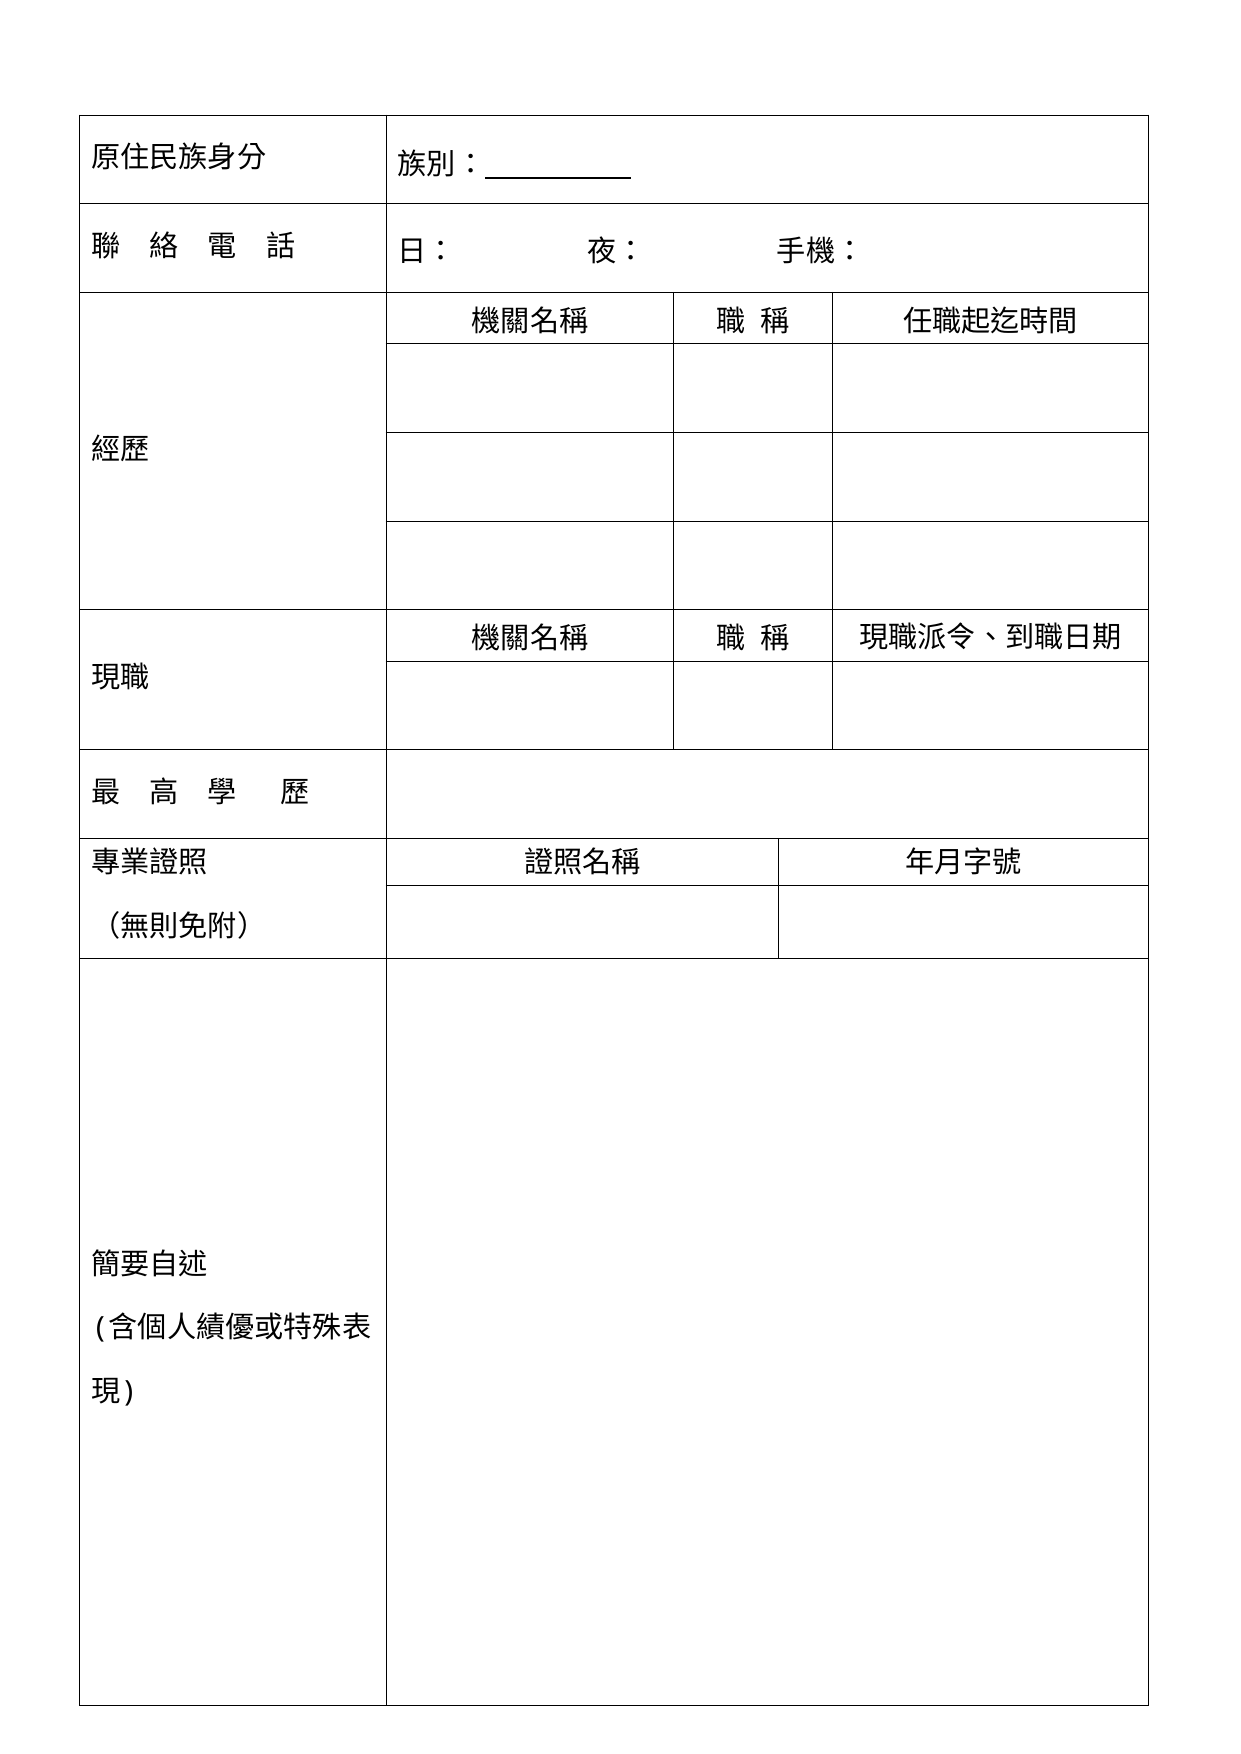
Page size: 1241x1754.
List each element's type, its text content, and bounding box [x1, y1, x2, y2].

table_cell 簡要自述 (含個人績優或特殊表現) [80, 959, 386, 1705]
table_cell 聯 絡 電 話 [80, 204, 386, 292]
table_cell [833, 433, 1148, 521]
table_cell [674, 522, 832, 609]
table_cell 職 稱 [674, 610, 832, 661]
table_cell [779, 886, 1148, 958]
table_cell 最 高 學 歷 [80, 750, 386, 838]
table_cell 任職起迄時間 [833, 293, 1148, 343]
table_cell [833, 662, 1148, 749]
table_cell [387, 522, 673, 609]
table_cell 族別： [387, 116, 1148, 203]
table_cell 證照名稱 [387, 839, 778, 885]
table_cell [387, 886, 778, 958]
table_cell 職 稱 [674, 293, 832, 343]
table_cell [674, 662, 832, 749]
table_cell [833, 344, 1148, 432]
table_cell 現職 [80, 610, 386, 749]
table_cell 日： 夜： 手機： [387, 204, 1148, 292]
table_cell 經歷 [80, 293, 386, 609]
table_cell [674, 433, 832, 521]
table_cell [674, 344, 832, 432]
table_cell [387, 959, 1148, 1705]
table_cell [387, 750, 1148, 838]
table_cell [833, 522, 1148, 609]
table_cell 原住民族身分 [80, 116, 386, 203]
table_cell 年月字號 [779, 839, 1148, 885]
table_cell [387, 433, 673, 521]
table_cell [387, 344, 673, 432]
table_cell 機關名稱 [387, 610, 673, 661]
table_cell 專業證照 （無則免附） [80, 839, 386, 958]
table_cell [387, 662, 673, 749]
table_cell 現職派令、到職日期 [833, 610, 1148, 661]
table_cell 機關名稱 [387, 293, 673, 343]
